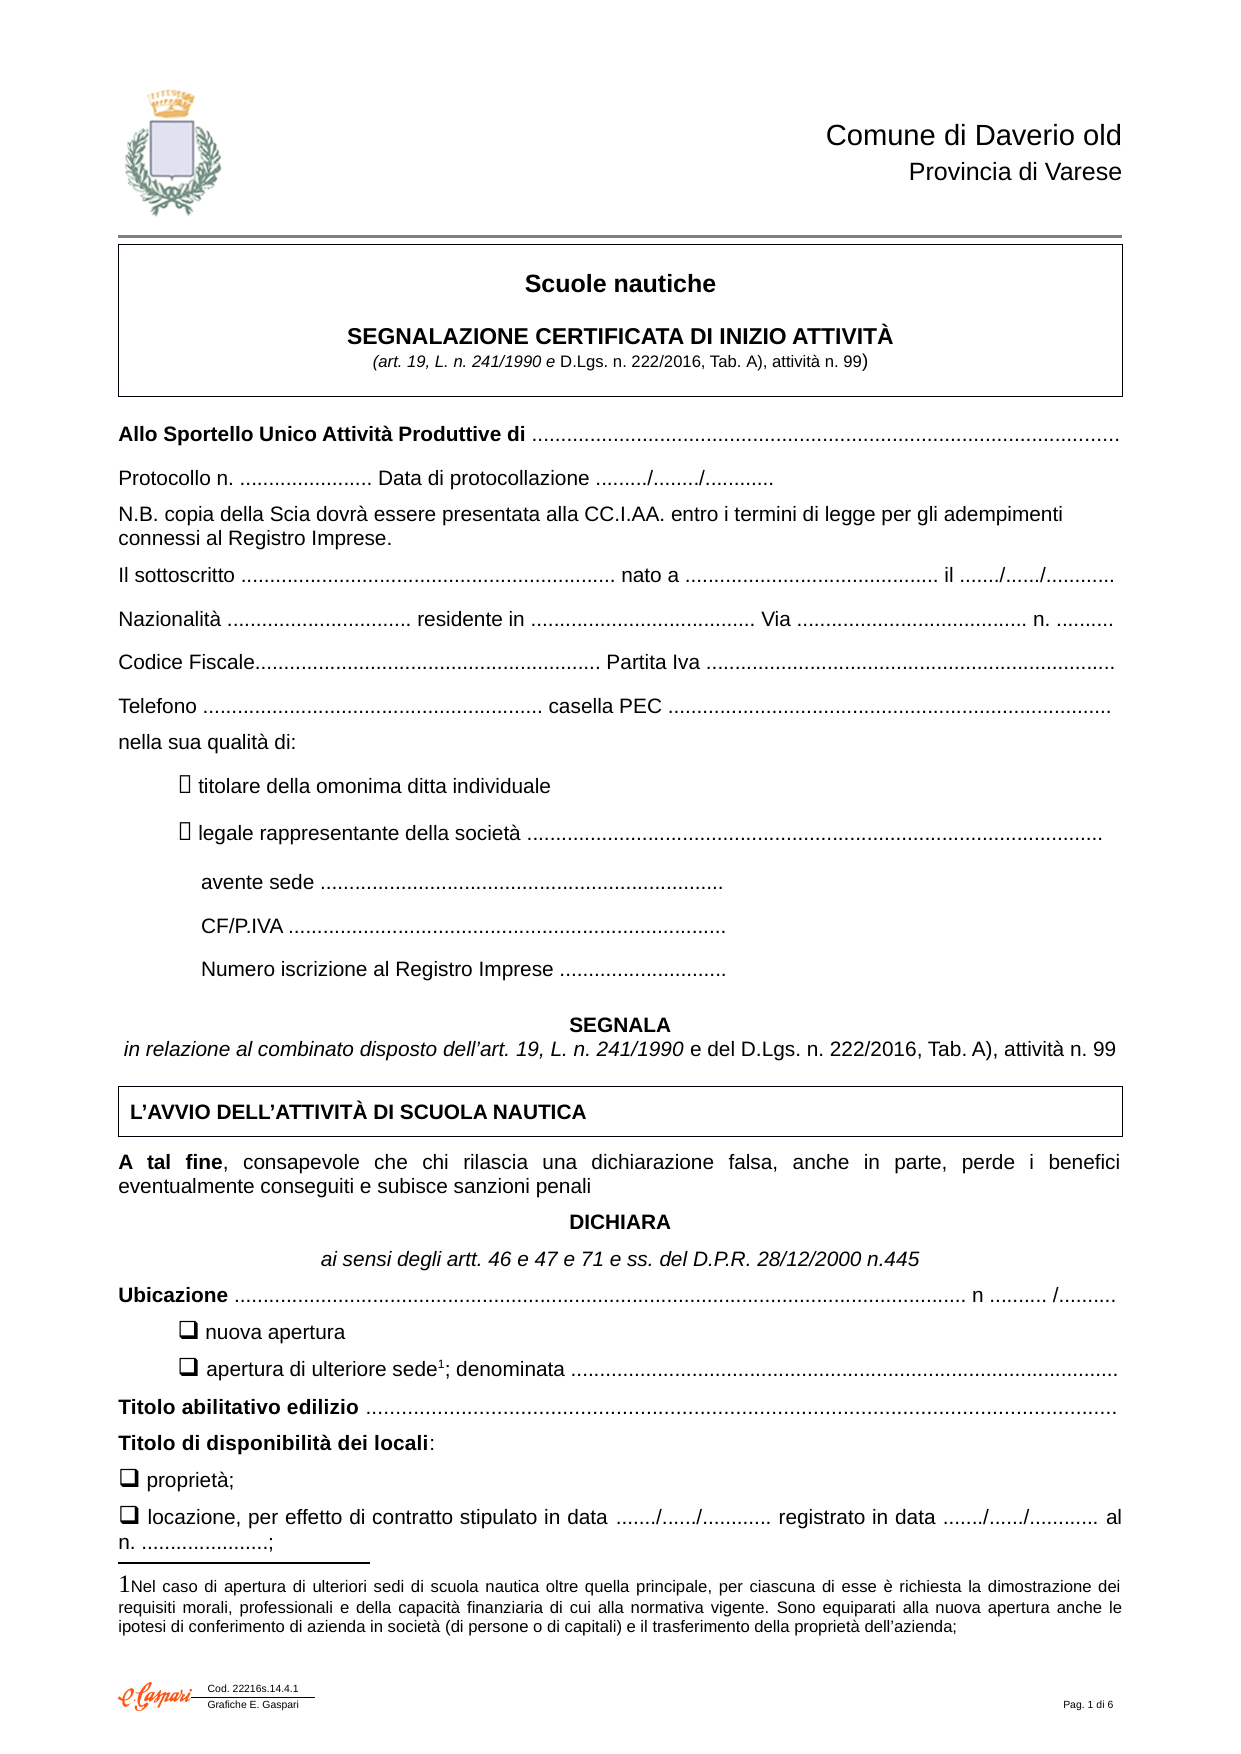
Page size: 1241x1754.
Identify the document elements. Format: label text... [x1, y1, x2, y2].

text Telefono ........................................................... casella PEC ............................................................................. [118, 694, 1122, 718]
text nella sua qualità di: [118, 730, 1122, 754]
picture [122, 87, 224, 118]
text  apertura di ulteriore sede; denominata ............................................................................................... [177, 1357, 1122, 1382]
text  proprietà; [118, 1467, 1122, 1492]
text  locazione, per effetto di contratto stipulato in data ......./....../............ registrato in data ......./....../............ al n. ......................; [118, 1505, 1122, 1554]
text SEGNALA [118, 1013, 1122, 1037]
text ai sensi degli artt. 46 e 47 e 71 e ss. del D.P.R. 28/12/2000 n.445 [118, 1247, 1122, 1271]
picture [122, 185, 224, 219]
text CF/P.IVA ............................................................................ [201, 913, 1122, 937]
table_header L’AVVIO DELL’ATTIVITÀ DI SCUOLA NAUTICA [119, 1087, 1122, 1136]
text Allo Sportello Unico Attività Produttive di [118, 422, 1122, 446]
text A tal fine, consapevole che chi rilascia una dichiarazione falsa, anche in parte, perde i benefici eventualmente conseguiti e subisce sanzioni penali [118, 1150, 1122, 1198]
text Ubicazione ............................................................................................................................... n .......... /.......... [118, 1283, 1122, 1307]
text N.B. copia della Scia dovrà essere presentata alla CC.I.AA. entro i termini di legge per gli adempimenti connessi al Registro Imprese. [118, 502, 1122, 550]
text avente sede ...................................................................... [201, 870, 1122, 894]
text in relazione al combinato disposto dell’art. 19, L. n. 241/1990 e del D.Lgs. n. 222/2016, Tab. A), attività n. 99 [118, 1037, 1122, 1061]
text Titolo abilitativo edilizio .............................................................................................................................. [118, 1394, 1122, 1418]
picture [118, 1682, 192, 1711]
text Il sottoscritto ................................................................. nato a ............................................ il ......./....../............ [118, 563, 1122, 587]
text  nuova apertura [177, 1319, 1122, 1344]
text  legale rappresentante della società .................................................................................................... [177, 813, 1122, 847]
text Codice Fiscale............................................................ Partita Iva ....................................................................... [118, 650, 1122, 674]
text  titolare della omonima ditta individuale [177, 767, 1122, 801]
text Comune di Daverio old [118, 118, 1122, 152]
text Protocollo n. ....................... Data di protocollazione ........./......../............ [118, 466, 1122, 490]
text Nel caso di apertura di ulteriori sedi di scuola nautica oltre quella principale, per ciascuna di esse è richiesta la dimostrazione dei requisiti morali, professionali e della capacità finanziaria di cui alla normativa vigente. Sono equiparati alla nuova apertura anche le ipotesi di conferimento di azienda in società (di persone o di capitali) e il trasferimento della proprietà dell’azienda; [118, 1569, 1122, 1636]
table_header Scuole nautiche SEGNALAZIONE CERTIFICATA DI INIZIO ATTIVITÀ (art. 19, L. n. 241/1990 e D.Lgs. n. 222/2016, Tab. A), attività n. 99) [119, 245, 1122, 396]
text Provincia di Varese [118, 157, 1122, 185]
text DICHIARA [118, 1210, 1122, 1234]
picture [122, 152, 224, 157]
text Nazionalità ................................ residente in ....................................... Via ........................................ n. .......... [118, 606, 1122, 630]
text Titolo di disponibilità dei locali: [118, 1431, 1122, 1455]
text Numero iscrizione al Registro Imprese ............................. [201, 957, 1122, 981]
